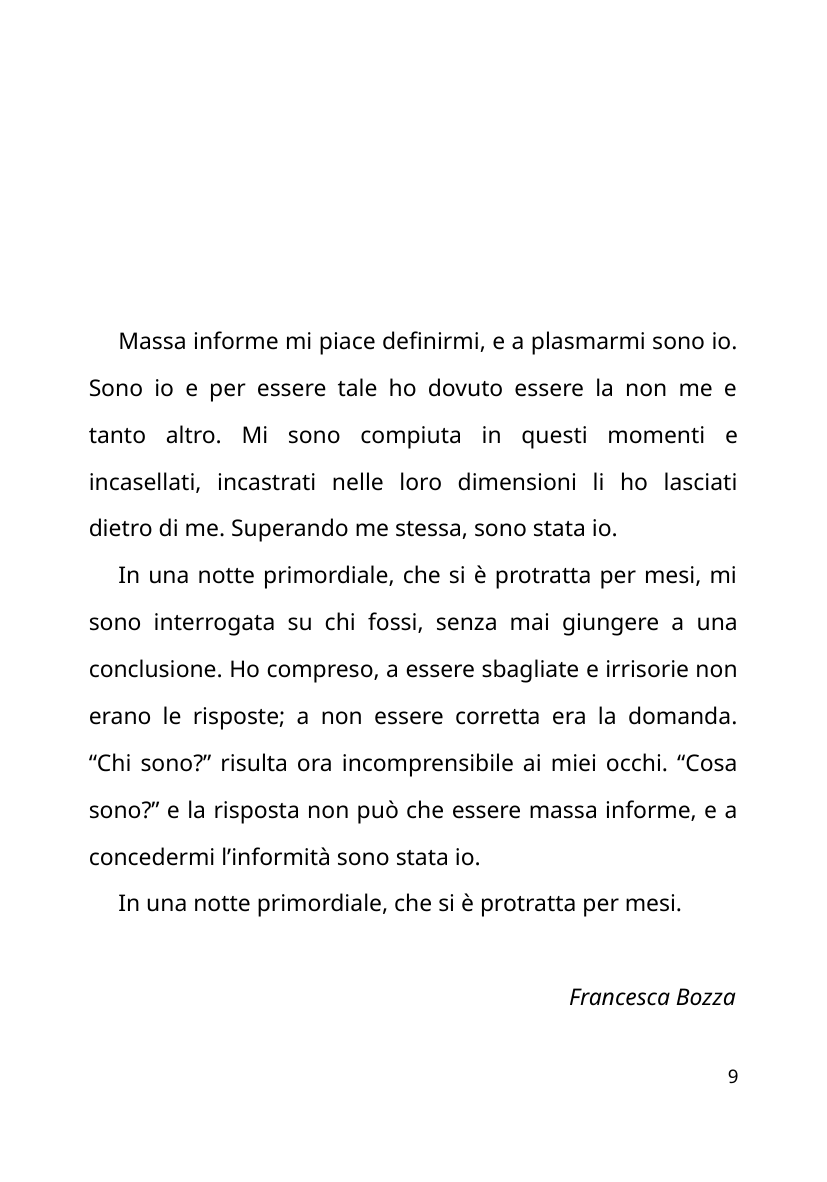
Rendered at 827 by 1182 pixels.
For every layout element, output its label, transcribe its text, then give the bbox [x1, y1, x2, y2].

text Massa informe mi piace definirmi, e a plasmarmi sono io. Sono io e per essere tale ho dovuto essere la non me e tanto altro. Mi sono compiuta in questi momenti e incasellati, incastrati nelle loro dimensioni li ho lasciati dietro di me. Superando me stessa, sono stata io. [88, 325, 738, 543]
text Francesca Bozza [88, 981, 738, 1012]
text In una notte primordiale, che si è protratta per mesi. [88, 887, 738, 918]
text In una notte primordiale, che si è protratta per mesi, mi sono interrogata su chi fossi, senza mai giungere a una conclusione. Ho compreso, a essere sbagliate e irrisorie non erano le risposte; a non essere corretta era la domanda. “Chi sono?” risulta ora incomprensibile ai miei occhi. “Cosa sono?” e la risposta non può che essere massa informe, e a concedermi l’informità sono stata io. [88, 559, 738, 872]
